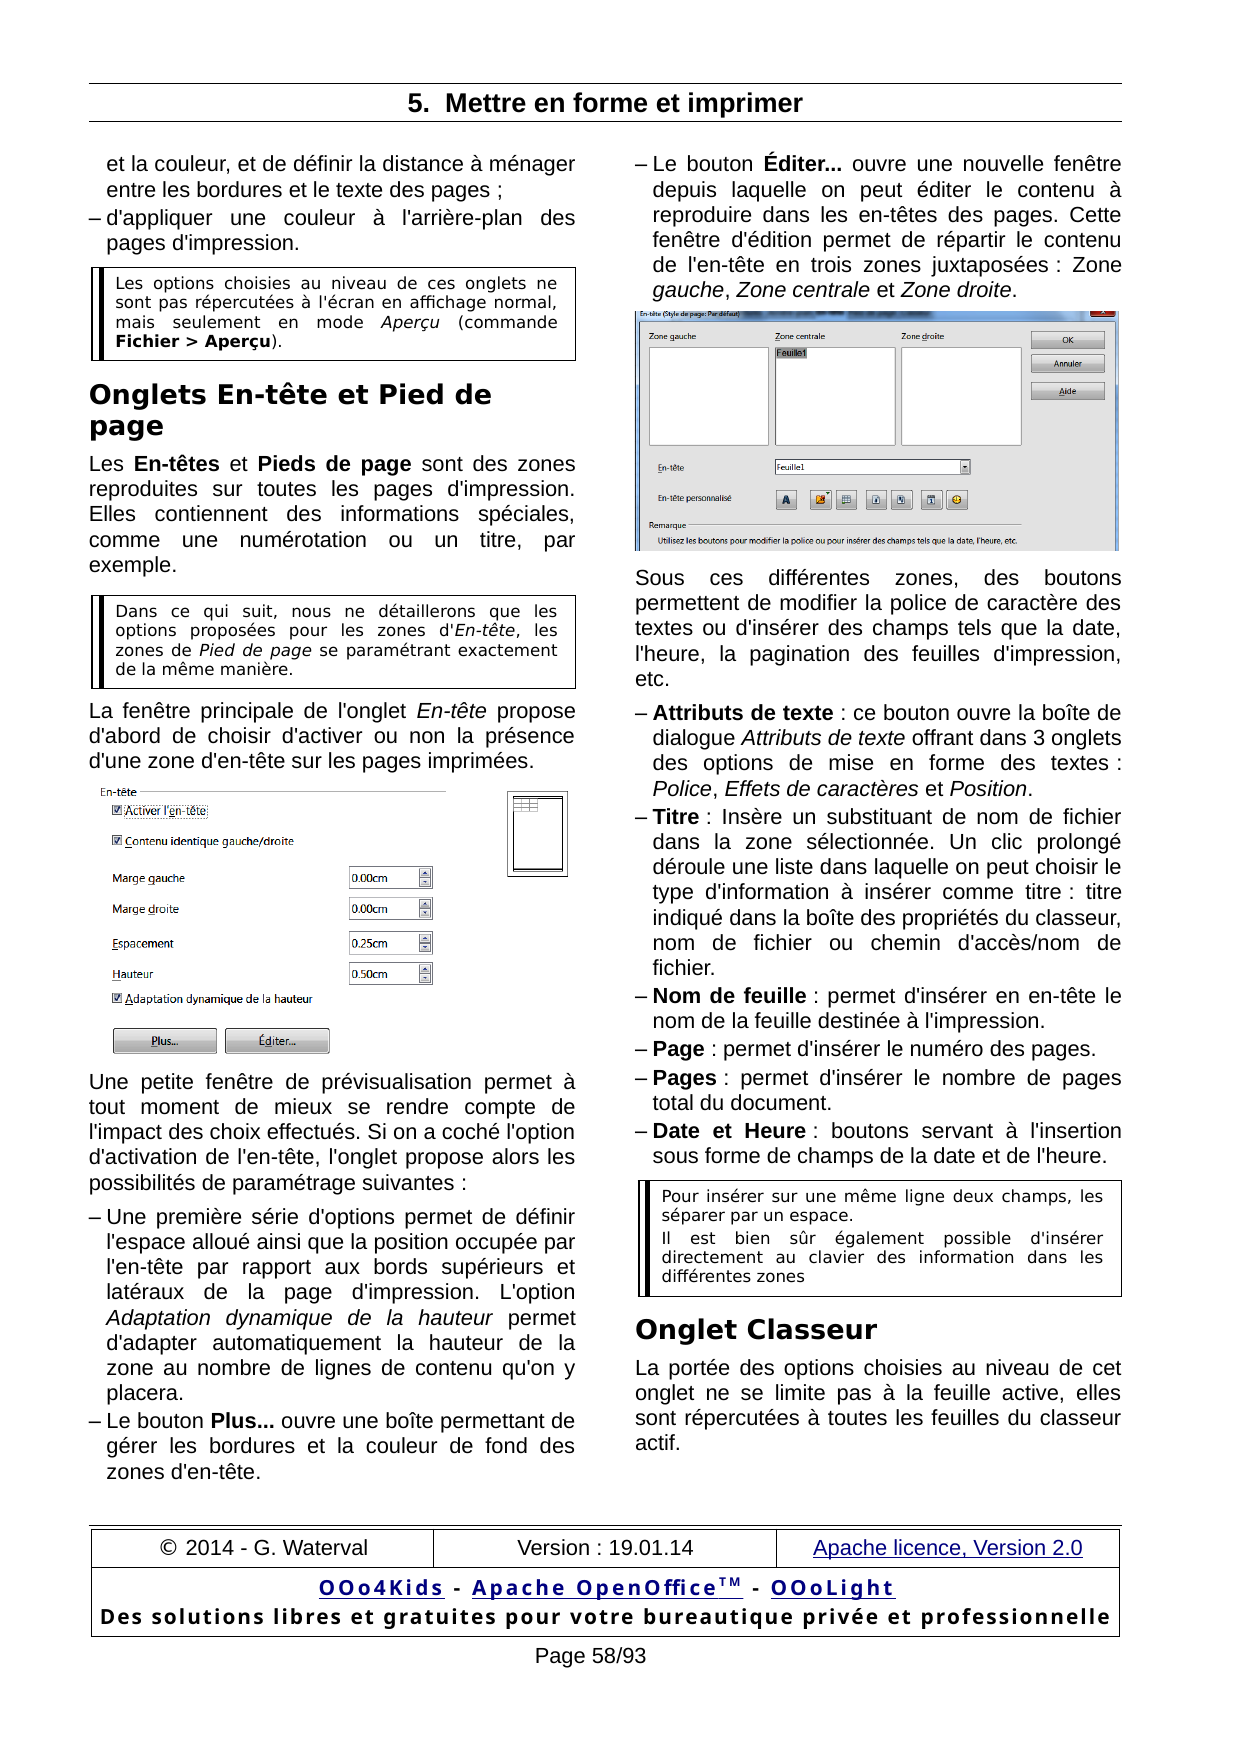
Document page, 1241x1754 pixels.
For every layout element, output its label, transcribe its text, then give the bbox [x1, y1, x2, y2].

table_header Les options choisies au niveau de ces onglets ne sont pas répercutées à l'écran en affichage normal, mais seulement en mode Aperçu (commande Fichier > Aperçu). [104, 268, 575, 360]
list et la couleur, et de définir la distance à ménager entre les bordures et le texte des pages ; [88, 151, 576, 202]
subtitle Onglet Classeur [635, 1314, 1122, 1346]
text Une petite fenêtre de prévisualisation permet à tout moment de mieux se rendre compte de l'impact des choix effectués. Si on a coché l'option d'activation de l'en-tête, l'onglet propose alors les possibilités de paramétrage suivantes : [88, 1069, 576, 1195]
text La fenêtre principale de l'onglet En-tête propose d'abord de choisir d'activer ou non la présence d'une zone d'en-tête sur les pages imprimées. [88, 698, 576, 773]
text La portée des options choisies au niveau de cet onglet ne se limite pas à la feuille active, elles sont répercutées à toutes les feuilles du classeur actif. [635, 1355, 1122, 1456]
table_header Pour insérer sur une même ligne deux champs, les séparer par un espace. Il est bien sûr également possible d'insérer directement au clavier des information dans les différentes zones [650, 1181, 1121, 1296]
subtitle Onglets En-tête et Pied de page [88, 379, 576, 442]
list Nom de feuille : permet d'insérer en en-tête le nom de la feuille destinée à l'impression. [635, 983, 1122, 1033]
list Sous ces différentes zones, des boutons permettent de modifier la police de caractère des textes ou d'insérer des champs tels que la date, l'heure, la pagination des feuilles d'impression, etc. [635, 565, 1122, 691]
list Pages : permet d'insérer le nombre de pages total du document. [635, 1064, 1122, 1115]
table_header Dans ce qui suit, nous ne détaillerons que les options proposées pour les zones d'En-tête, les zones de Pied de page se paramétrant exactement de la même manière. [104, 596, 575, 688]
list Le bouton Plus... ouvre une boîte permettant de gérer les bordures et la couleur de fond des zones d'en-tête. [88, 1408, 576, 1484]
list Une première série d'options permet de définir l'espace alloué ainsi que la position occupée par l'en-tête par rapport aux bords supérieurs et latéraux de la page d'impression. L'option Adaptation dynamique de la hauteur permet d'adapter automatiquement la hauteur de la zone au nombre de lignes de contenu qu'on y placera. [88, 1203, 576, 1405]
list Date et Heure : boutons servant à l'insertion sous forme de champs de la date et de l'heure. [635, 1118, 1122, 1168]
list Page : permet d'insérer le numéro des pages. [635, 1036, 1122, 1061]
list d'appliquer une couleur à l'arrière-plan des pages d'impression. [88, 205, 576, 255]
list Titre : Insère un substituant de nom de fichier dans la zone sélectionnée. Un clic prolongé déroule une liste dans laquelle on peut choisir le type d'information à insérer comme titre : titre indiqué dans la boîte des propriétés du classeur, nom de fichier ou chemin d'accès/nom de fichier. [635, 803, 1122, 980]
text Les En-têtes et Pieds de page sont des zones reproduites sur toutes les pages d'impression. Elles contiennent des informations spéciales, comme une numérotation ou un titre, par exemple. [88, 451, 576, 577]
list Attributs de texte : ce bouton ouvre la boîte de dialogue Attributs de texte offrant dans 3 onglets des options de mise en forme des textes : Police, Effets de caractères et Position. [635, 700, 1122, 801]
list Le bouton Éditer... ouvre une nouvelle fenêtre depuis laquelle on peut éditer le contenu à reproduire dans les en-têtes des pages. Cette fenêtre d'édition permet de répartir le contenu de l'en-tête en trois zones juxtaposées : Zone gauche, Zone centrale et Zone droite. [635, 151, 1122, 303]
